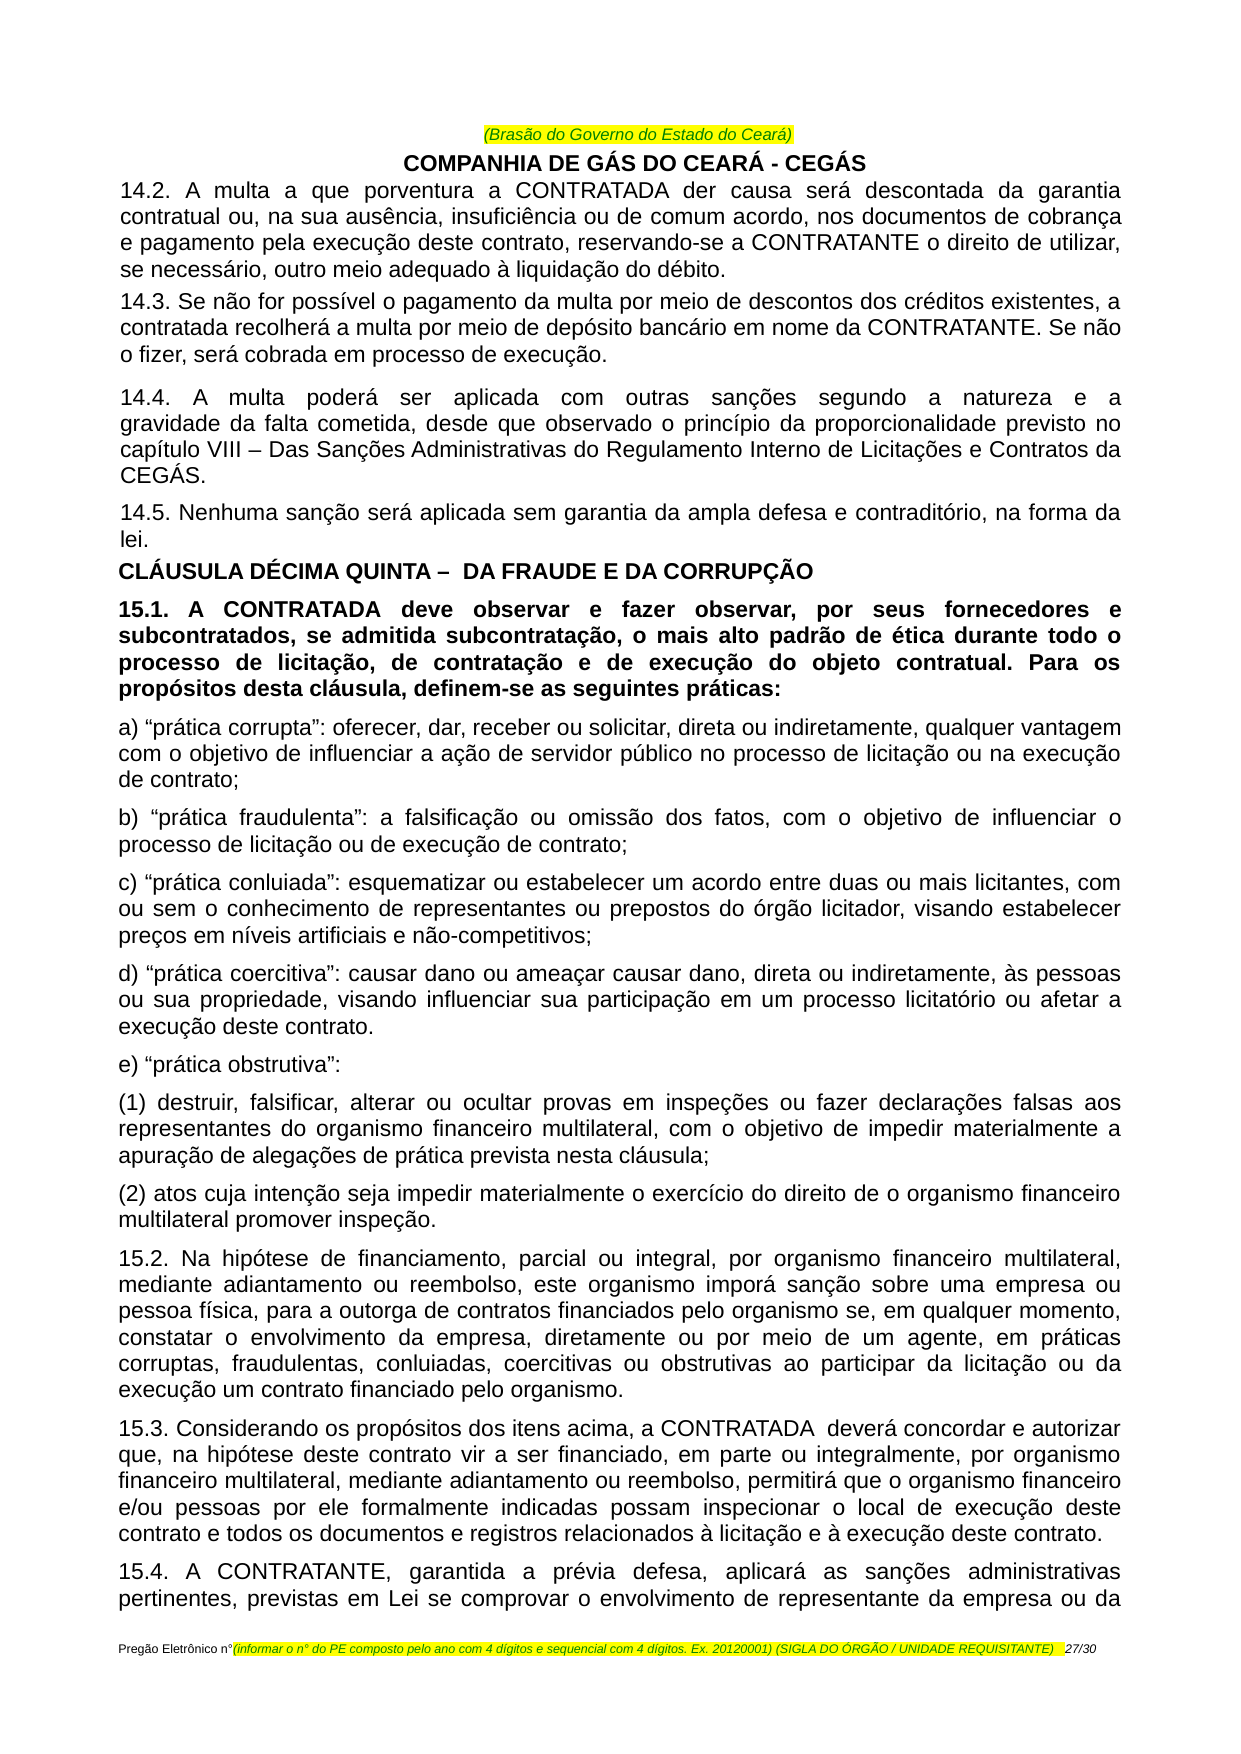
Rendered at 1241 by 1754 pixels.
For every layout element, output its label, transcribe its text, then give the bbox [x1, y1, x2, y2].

text 14.2. A multa a que porventura a CONTRATADA der causa será descontada da garantia contratual ou, na sua ausência, insuficiência ou de comum acordo, nos documentos de cobrança e pagamento pela execução deste contrato, reservando-se a CONTRATANTE o direito de utilizar, se necessário, outro meio adequado à liquidação do débito. [120, 177, 1122, 282]
text CLÁUSULA DÉCIMA QUINTA – DA FRAUDE E DA CORRUPÇÃO [118, 558, 1122, 584]
text 15.2. Na hipótese de financiamento, parcial ou integral, por organismo financeiro multilateral, mediante adiantamento ou reembolso, este organismo imporá sanção sobre uma empresa ou pessoa física, para a outorga de contratos financiados pelo organismo se, em qualquer momento, constatar o envolvimento da empresa, diretamente ou por meio de um agente, em práticas corruptas, fraudulentas, conluiadas, coercitivas ou obstrutivas ao participar da licitação ou da execução um contrato financiado pelo organismo. [118, 1244, 1122, 1403]
text 15.1. A CONTRATADA deve observar e fazer observar, por seus fornecedores e subcontratados, se admitida subcontratação, o mais alto padrão de ética durante todo o processo de licitação, de contratação e de execução do objeto contratual. Para os propósitos desta cláusula, definem-se as seguintes práticas: [118, 596, 1122, 702]
text 15.4. A CONTRATANTE, garantida a prévia defesa, aplicará as sanções administrativas pertinentes, previstas em Lei se comprovar o envolvimento de representante da empresa ou da [118, 1558, 1122, 1611]
text e) “prática obstrutiva”: [118, 1051, 1122, 1077]
text 14.5. Nenhuma sanção será aplicada sem garantia da ampla defesa e contraditório, na forma da lei. [120, 499, 1122, 552]
text 14.4. A multa poderá ser aplicada com outras sanções segundo a natureza e a gravidade da falta cometida, desde que observado o princípio da proporcionalidade previsto no capítulo VIII – Das Sanções Administrativas do Regulamento Interno de Licitações e Contratos da CEGÁS. [120, 383, 1122, 489]
text c) “prática conluiada”: esquematizar ou estabelecer um acordo entre duas ou mais licitantes, com ou sem o conhecimento de representantes ou prepostos do órgão licitador, visando estabelecer preços em níveis artificiais e não-competitivos; [118, 869, 1122, 948]
text 14.3. Se não for possível o pagamento da multa por meio de descontos dos créditos existentes, a contratada recolherá a multa por meio de depósito bancário em nome da CONTRATANTE. Se não o fizer, será cobrada em processo de execução. [120, 288, 1122, 367]
text a) “prática corrupta”: oferecer, dar, receber ou solicitar, direta ou indiretamente, qualquer vantagem com o objetivo de influenciar a ação de servidor público no processo de licitação ou na execução de contrato; [118, 713, 1122, 792]
text b) “prática fraudulenta”: a falsificação ou omissão dos fatos, com o objetivo de influenciar o processo de licitação ou de execução de contrato; [118, 804, 1122, 857]
text (1) destruir, falsificar, alterar ou ocultar provas em inspeções ou fazer declarações falsas aos representantes do organismo financeiro multilateral, com o objetivo de impedir materialmente a apuração de alegações de prática prevista nesta cláusula; [118, 1089, 1122, 1168]
text (2) atos cuja intenção seja impedir materialmente o exercício do direito de o organismo financeiro multilateral promover inspeção. [118, 1180, 1122, 1233]
text d) “prática coercitiva”: causar dano ou ameaçar causar dano, direta ou indiretamente, às pessoas ou sua propriedade, visando influenciar sua participação em um processo licitatório ou afetar a execução deste contrato. [118, 960, 1122, 1039]
text 15.3. Considerando os propósitos dos itens acima, a CONTRATADA deverá concordar e autorizar que, na hipótese deste contrato vir a ser financiado, em parte ou integralmente, por organismo financeiro multilateral, mediante adiantamento ou reembolso, permitirá que o organismo financeiro e/ou pessoas por ele formalmente indicadas possam inspecionar o local de execução deste contrato e todos os documentos e registros relacionados à licitação e à execução deste contrato. [118, 1414, 1122, 1546]
